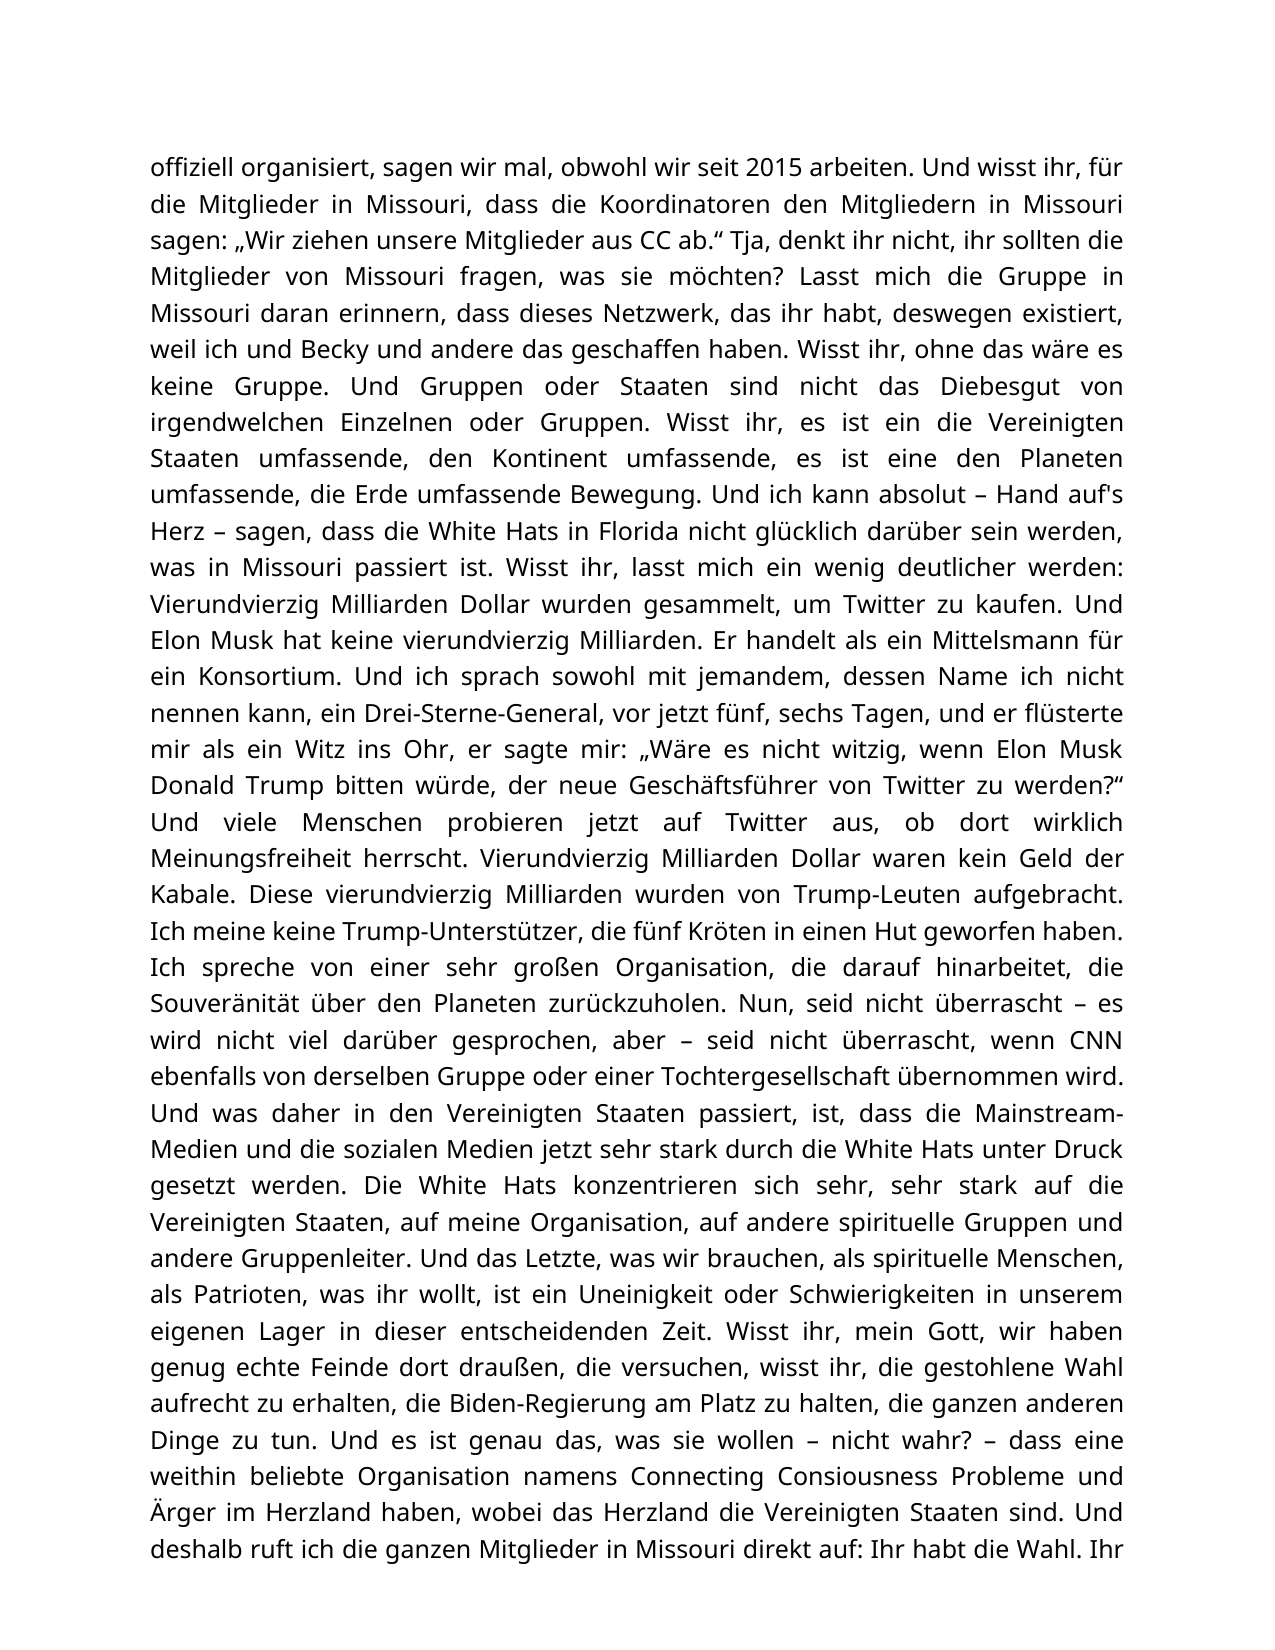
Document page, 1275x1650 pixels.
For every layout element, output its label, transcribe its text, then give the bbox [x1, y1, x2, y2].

text offiziell organisiert, sagen wir mal, obwohl wir seit 2015 arbeiten. Und wisst ihr, für die Mitglieder in Missouri, dass die Koordinatoren den Mitgliedern in Missouri sagen: „Wir ziehen unsere Mitglieder aus CC ab.“ Tja, denkt ihr nicht, ihr sollten die Mitglieder von Missouri fragen, was sie möchten? Lasst mich die Gruppe in Missouri daran erinnern, dass dieses Netzwerk, das ihr habt, deswegen existiert, weil ich und Becky und andere das geschaffen haben. Wisst ihr, ohne das wäre es keine Gruppe. Und Gruppen oder Staaten sind nicht das Diebesgut von irgendwelchen Einzelnen oder Gruppen. Wisst ihr, es ist ein die Vereinigten Staaten umfassende, den Kontinent umfassende, es ist eine den Planeten umfassende, die Erde umfassende Bewegung. Und ich kann absolut – Hand auf's Herz – sagen, dass die White Hats in Florida nicht glücklich darüber sein werden, was in Missouri passiert ist. Wisst ihr, lasst mich ein wenig deutlicher werden: Vierundvierzig Milliarden Dollar wurden gesammelt, um Twitter zu kaufen. Und Elon Musk hat keine vierundvierzig Milliarden. Er handelt als ein Mittelsmann für ein Konsortium. Und ich sprach sowohl mit jemandem, dessen Name ich nicht nennen kann, ein Drei-Sterne-General, vor jetzt fünf, sechs Tagen, und er flüsterte mir als ein Witz ins Ohr, er sagte mir: „Wäre es nicht witzig, wenn Elon Musk Donald Trump bitten würde, der neue Geschäftsführer von Twitter zu werden?“ Und viele Menschen probieren jetzt auf Twitter aus, ob dort wirklich Meinungsfreiheit herrscht. Vierundvierzig Milliarden Dollar waren kein Geld der Kabale. Diese vierundvierzig Milliarden wurden von Trump-Leuten aufgebracht. Ich meine keine Trump-Unterstützer, die fünf Kröten in einen Hut geworfen haben. Ich spreche von einer sehr großen Organisation, die darauf hinarbeitet, die Souveränität über den Planeten zurückzuholen. Nun, seid nicht überrascht – es wird nicht viel darüber gesprochen, aber – seid nicht überrascht, wenn CNN ebenfalls von derselben Gruppe oder einer Tochtergesellschaft übernommen wird. Und was daher in den Vereinigten Staaten passiert, ist, dass die Mainstream-Medien und die sozialen Medien jetzt sehr stark durch die White Hats unter Druck gesetzt werden. Die White Hats konzentrieren sich sehr, sehr stark auf die Vereinigten Staaten, auf meine Organisation, auf andere spirituelle Gruppen und andere Gruppenleiter. Und das Letzte, was wir brauchen, als spirituelle Menschen, als Patrioten, was ihr wollt, ist ein Uneinigkeit oder Schwierigkeiten in unserem eigenen Lager in dieser entscheidenden Zeit. Wisst ihr, mein Gott, wir haben genug echte Feinde dort draußen, die versuchen, wisst ihr, die gestohlene Wahl aufrecht zu erhalten, die Biden-Regierung am Platz zu halten, die ganzen anderen Dinge zu tun. Und es ist genau das, was sie wollen – nicht wahr? – dass eine weithin beliebte Organisation namens Connecting Consiousness Probleme und Ärger im Herzland haben, wobei das Herzland die Vereinigten Staaten sind. Und deshalb ruft ich die ganzen Mitglieder in Missouri direkt auf: Ihr habt die Wahl. Ihr [150, 150, 1125, 1566]
